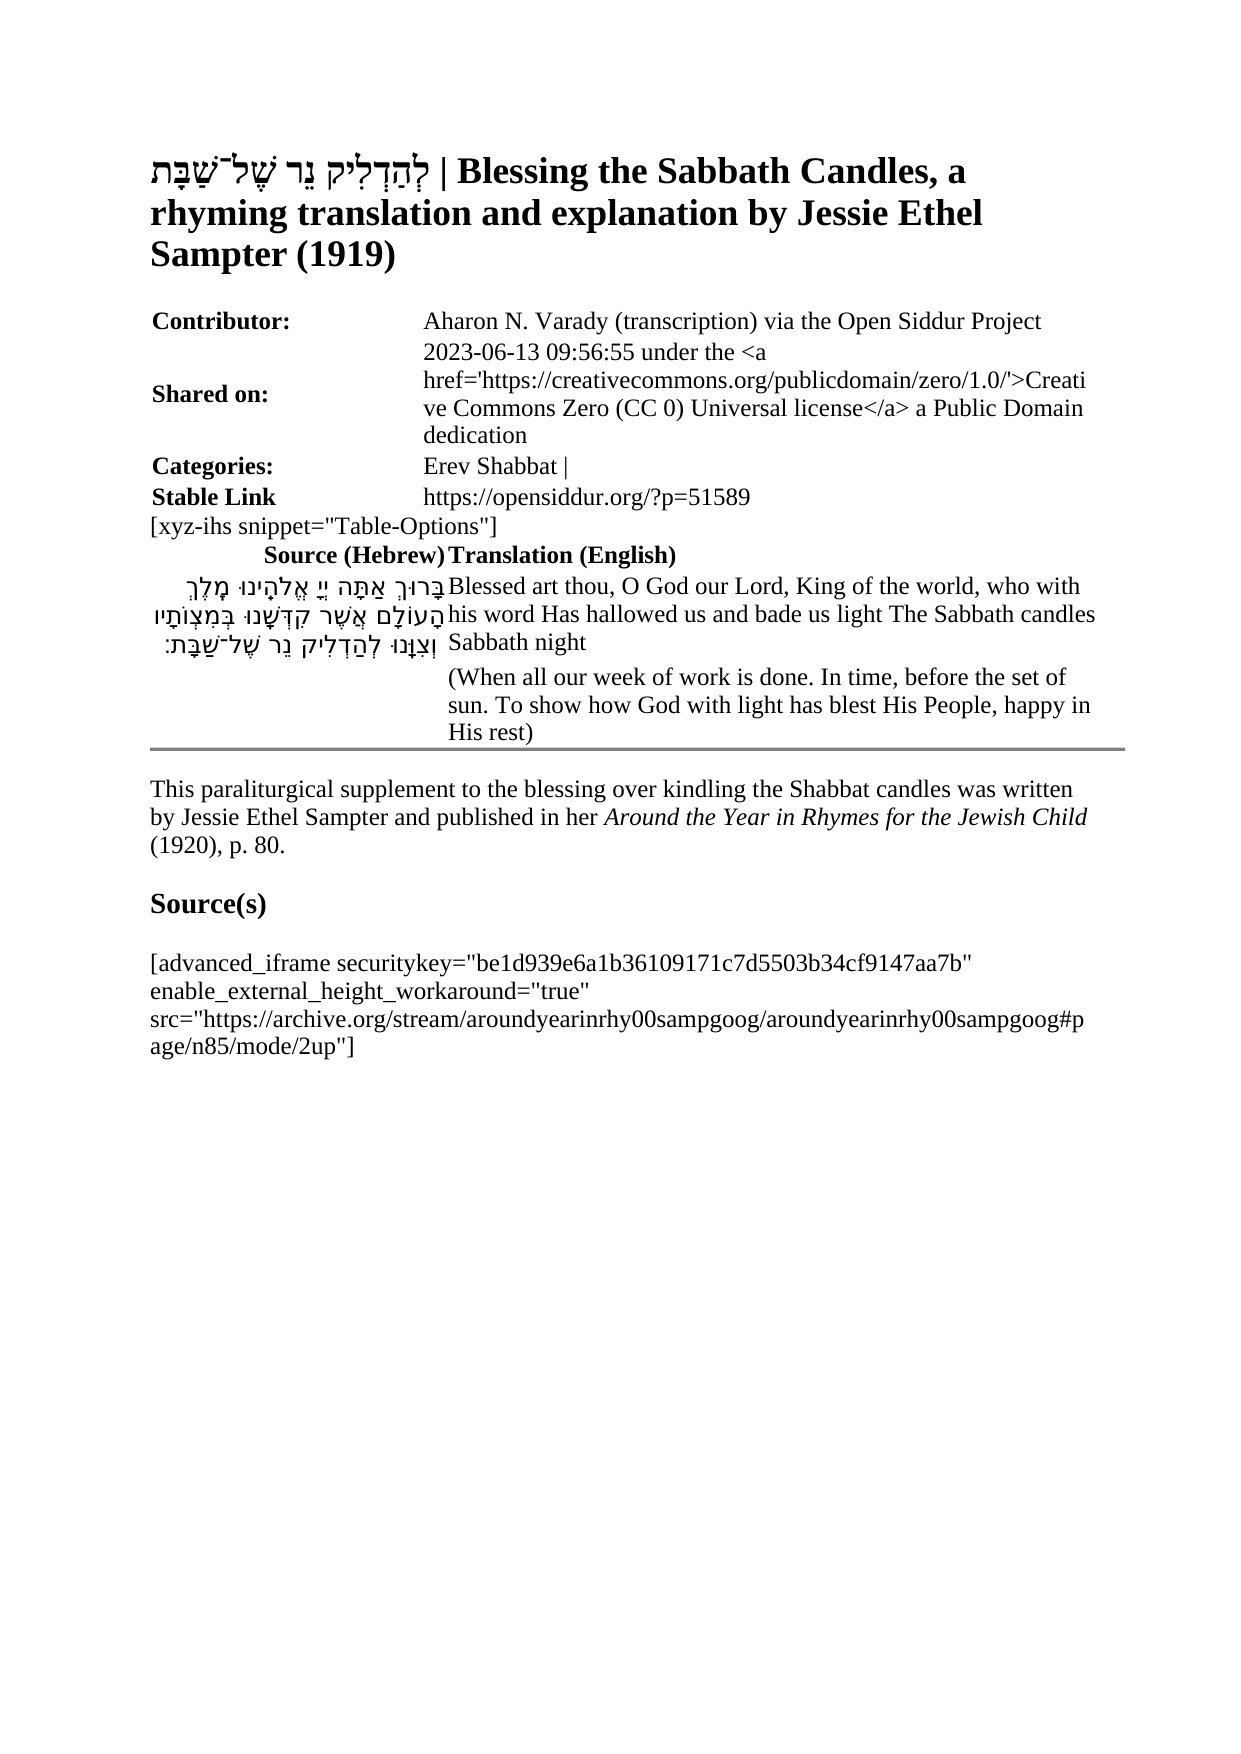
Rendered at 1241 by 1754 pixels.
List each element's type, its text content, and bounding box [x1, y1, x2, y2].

table_header Source (Hebrew) [135, 540, 446, 571]
text [advanced_iframe securitykey="be1d939e6a1b36109171c7d5503b34cf9147aa7b" enable_external_height_workaround="true" src="https://archive.org/stream/aroundyearinrhy00sampgoog/aroundyearinrhy00sampgoog#page/n85/mode/2up"] [150, 949, 1090, 1060]
table_header Contributor: [150, 306, 421, 337]
subtitle Source(s) [150, 888, 1090, 920]
table_cell Shared on: [150, 337, 421, 451]
table_cell Categories: [150, 451, 421, 481]
table_cell Stable Link [150, 481, 421, 512]
table_cell [135, 661, 446, 748]
subtitle לְהַדְלִיק נֵר שֶׁל־שַׁבָּת | Blessing the Sabbath Candles, a rhyming translation and explanation by Jessie Ethel Sampter (1919) [150, 150, 1090, 275]
table_cell Erev Shabbat | [421, 451, 1090, 481]
table_cell Blessed art thou, O God our Lord, King of the world, who with his word Has hallowed us and bade us light The Sabbath candles Sabbath night [446, 571, 1105, 661]
table_header Translation (English) [446, 540, 1105, 571]
text [xyz-ihs snippet="Table-Options"] [150, 512, 1090, 540]
table_cell בָּרוּךְ אַתָּה יְיָ אֱלֹהֵֽינוּ מֶֽלֶךְ הָעוֹלָם אֲשֶׁר קִדְּשָֽׁנוּ בְּמִצְוֺתָיו וְצִוָּֽנוּ לְהַדְלִיק נֵר שֶׁל־שַׁבָּת׃ [135, 571, 446, 661]
table_cell (When all our week of work is done. In time, before the set of sun. To show how God with light has blest His People, happy in His rest) [446, 661, 1105, 747]
text This paraliturgical supplement to the blessing over kindling the Shabbat candles was written by Jessie Ethel Sampter and published in her Around the Year in Rhymes for the Jewish Child (1920), p. 80. [150, 775, 1090, 858]
table_cell 2023-06-13 09:56:55 under the <a href='https://creativecommons.org/publicdomain/zero/1.0/'>Creative Commons Zero (CC 0) Universal license</a> a Public Domain dedication [421, 337, 1090, 451]
table_cell https://opensiddur.org/?p=51589 [421, 481, 1090, 512]
table_header Aharon N. Varady (transcription) via the Open Siddur Project [421, 306, 1090, 337]
